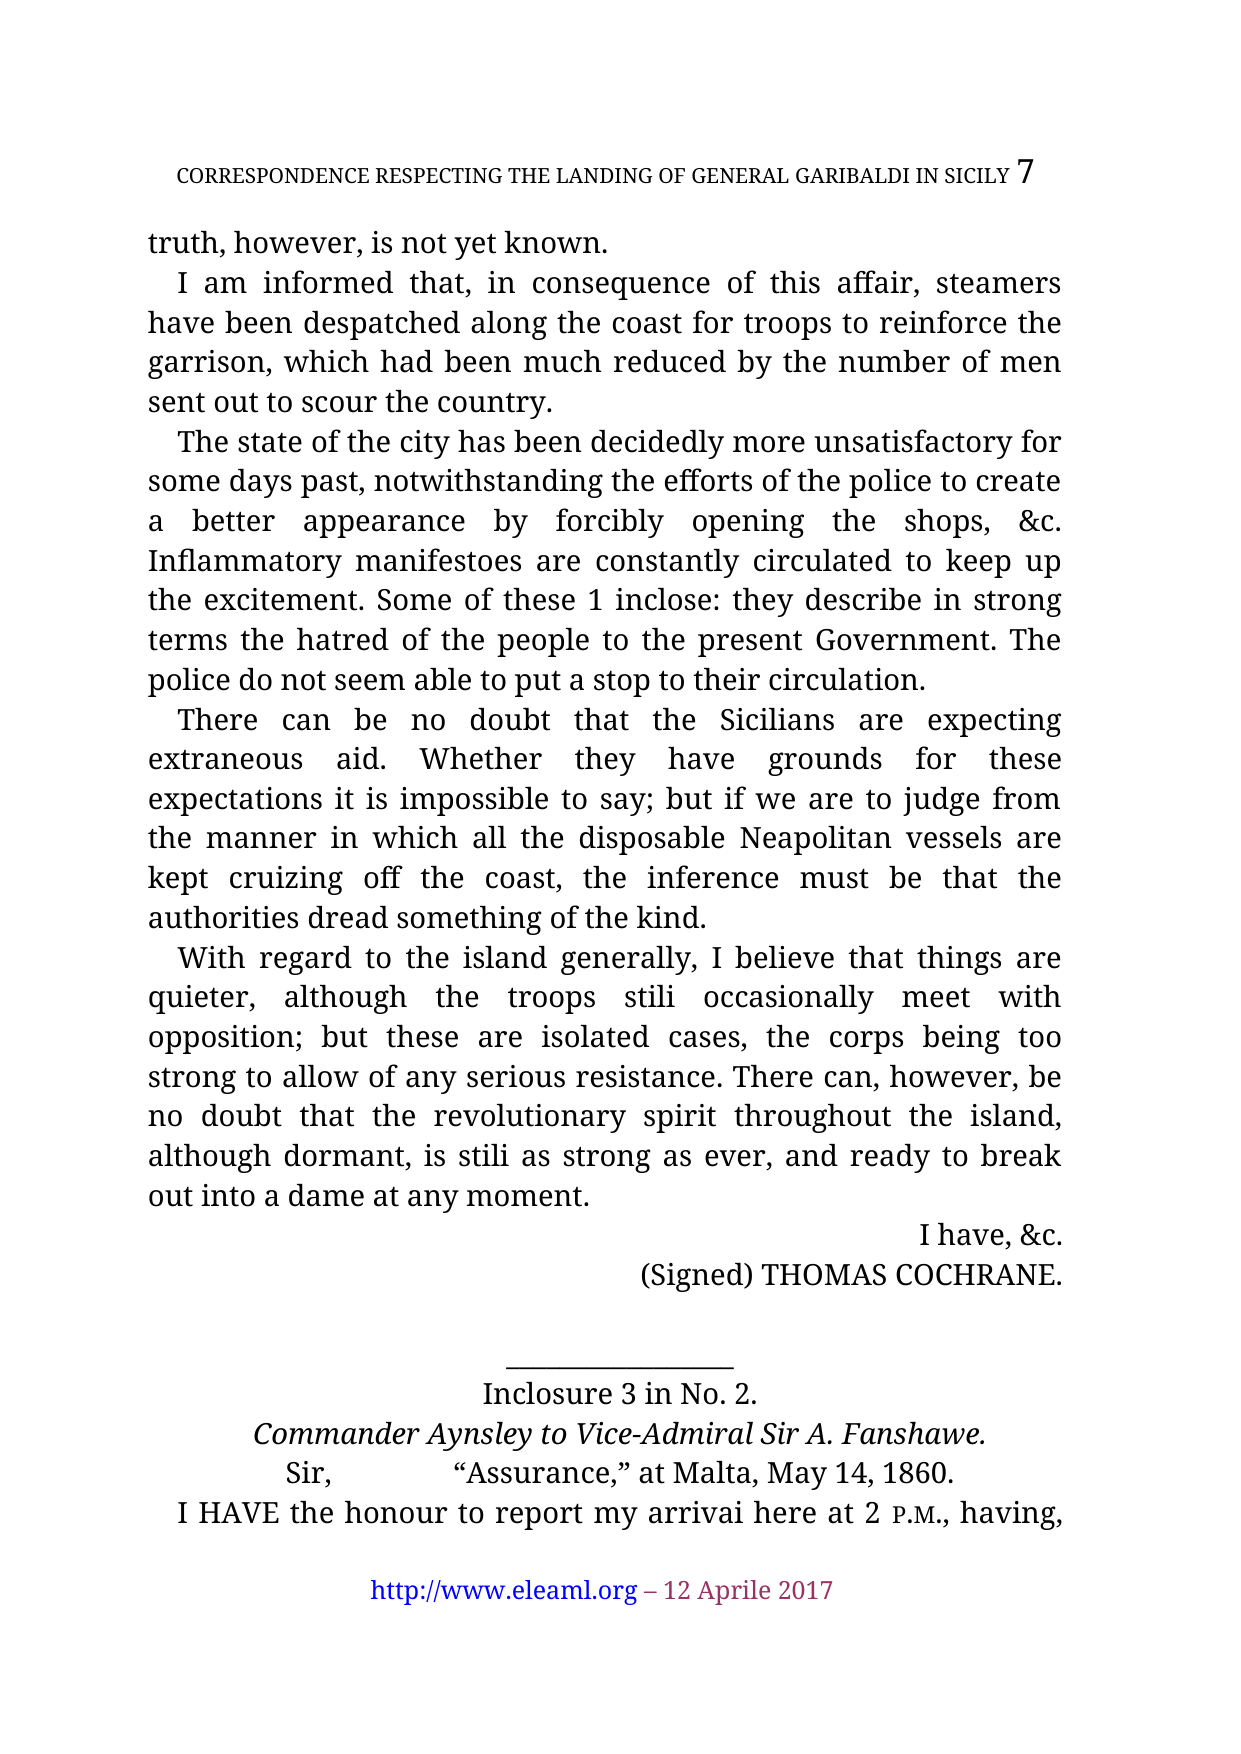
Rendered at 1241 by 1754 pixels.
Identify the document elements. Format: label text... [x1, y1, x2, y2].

text truth, however, is not yet known. [148, 222, 1063, 262]
text Commander Aynsley to Vice-Admiral Sir A. Fanshawe. [148, 1413, 1063, 1453]
text Inclosure 3 in No. 2. [148, 1373, 1063, 1413]
text The state of the city has been decidedly more unsatisfactory for some days past, notwithstanding the efforts of the police to create a better appearance by forcibly opening the shops, &c. Inflammatory manifestoes are constantly circulated to keep up the excitement. Some of these 1 inclose: they describe in strong terms the hatred of the people to the present Government. The police do not seem able to put a stop to their circulation. [148, 421, 1063, 699]
text _________________ [148, 1334, 1063, 1373]
text (Signed) THOMAS COCHRANE. [148, 1254, 1063, 1294]
text Sir, “Assurance,” at Malta, May 14, 1860. [148, 1453, 1063, 1492]
text I am informed that, in consequence of this affair, steamers have been despatched along the coast for troops to reinforce the garrison, which had been much reduced by the number of men sent out to scour the country. [148, 262, 1063, 421]
text There can be no doubt that the Sicilians are expecting extraneous aid. Whether they have grounds for these expectations it is impossible to say; but if we are to judge from the manner in which all the disposable Neapolitan vessels are kept cruizing off the coast, the inference must be that the authorities dread something of the kind. [148, 699, 1063, 937]
text I have, &c. [148, 1215, 1063, 1254]
text With regard to the island generally, I believe that things are quieter, although the troops stili occasionally meet with opposition; but these are isolated cases, the corps being too strong to allow of any serious resistance. There can, however, be no doubt that the revolutionary spirit throughout the island, although dormant, is stili as strong as ever, and ready to break out into a dame at any moment. [148, 937, 1063, 1215]
text I HAVE the honour to report my arrivai here at 2 p.m., having, [148, 1492, 1063, 1532]
